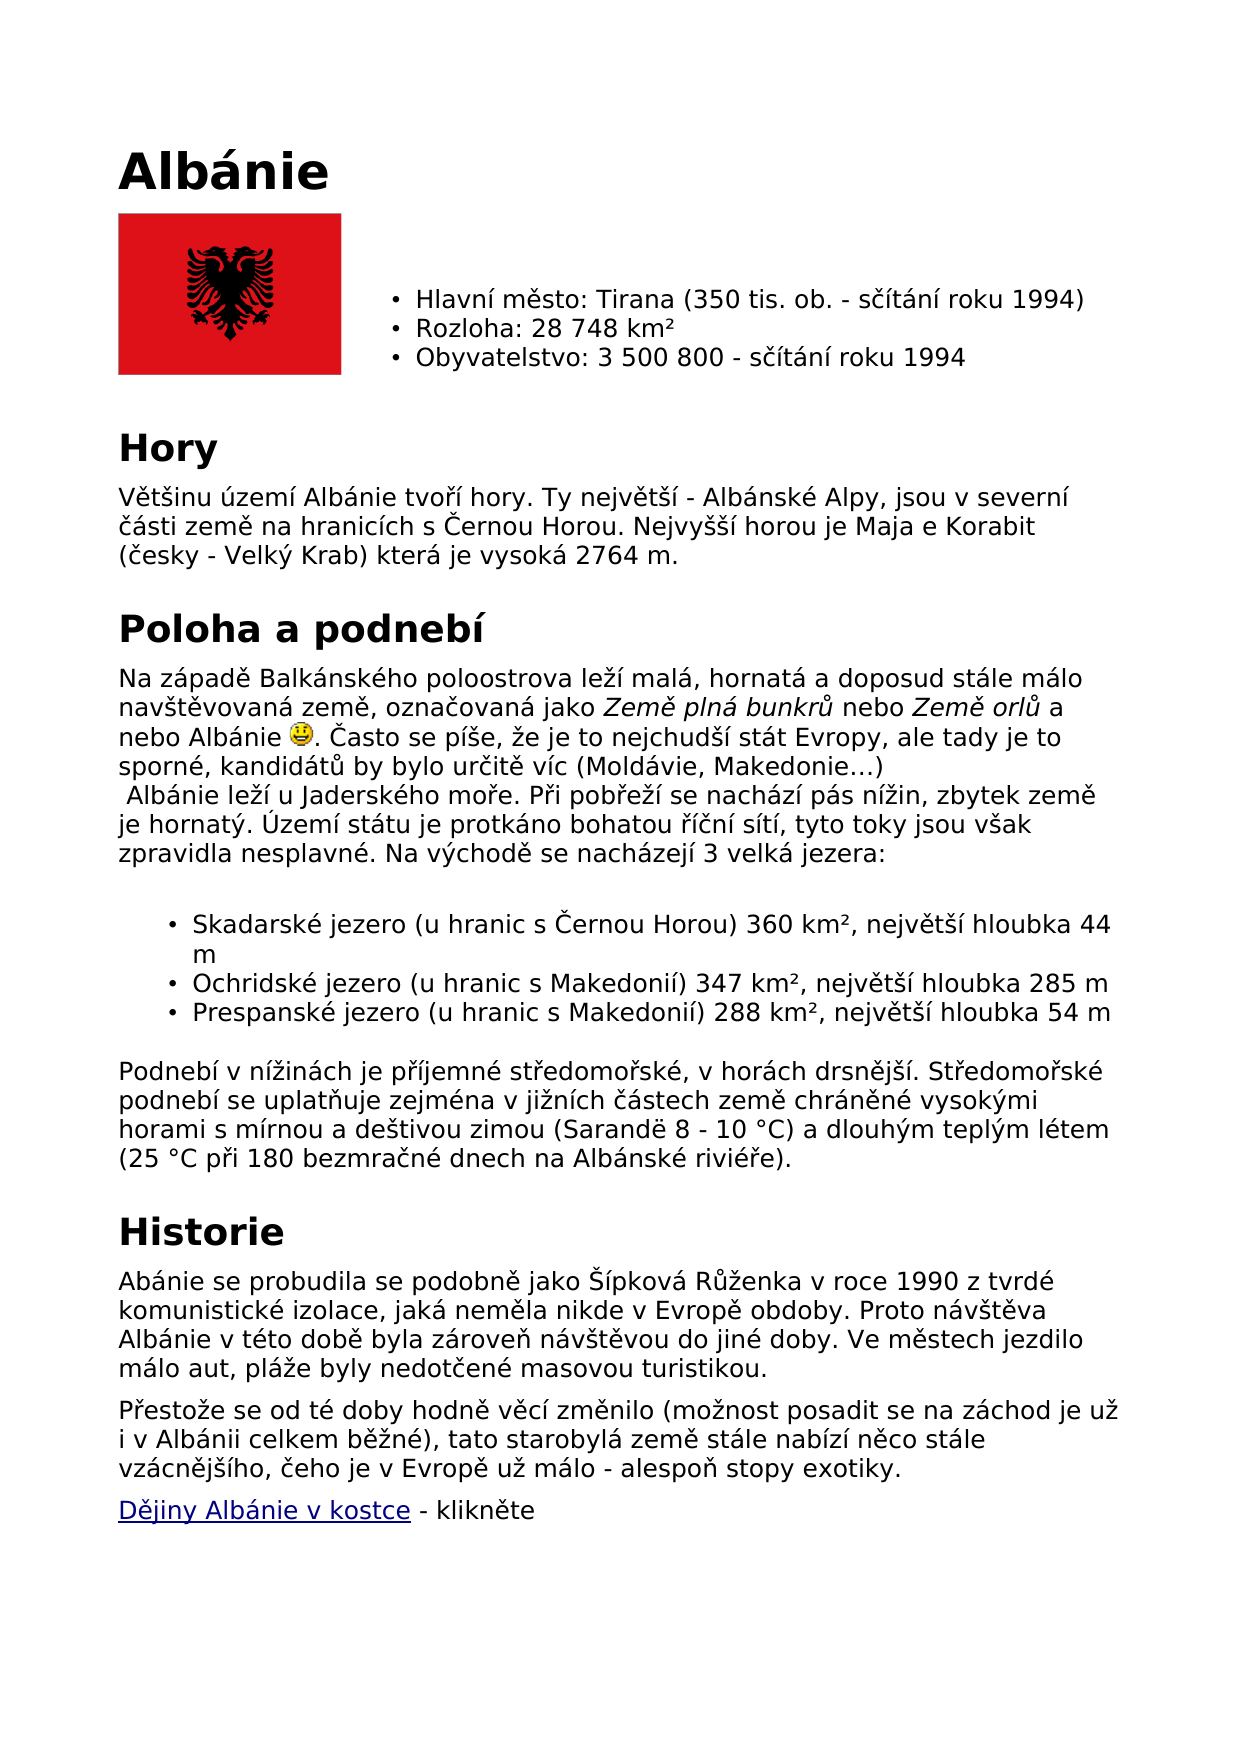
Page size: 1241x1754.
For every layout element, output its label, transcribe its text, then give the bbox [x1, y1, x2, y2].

text Většinu území Albánie tvoří hory. Ty největší - Albánské Alpy, jsou v severní části země na hranicích s Černou Horou. Nejvyšší horou je Maja e Korabit (česky - Velký Krab) která je vysoká 2764 m. [118, 483, 1122, 571]
subtitle Albánie [118, 143, 1122, 201]
text Abánie se probudila se podobně jako Šípková Růženka v roce 1990 z tvrdé komunistické izolace, jaká neměla nikde v Evropě obdoby. Proto návštěva Albánie v této době byla zároveň návštěvou do jiné doby. Ve městech jezdilo málo aut, pláže byly nedotčené masovou turistikou. [118, 1267, 1122, 1384]
text Přestože se od té doby hodně věcí změnilo (možnost posadit se na záchod je už i v Albánii celkem běžné), tato starobylá země stále nabízí něco stále vzácnějšího, čeho je v Evropě už málo - alespoň stopy exotiky. [118, 1396, 1122, 1484]
picture [289, 722, 314, 746]
list Obyvatelstvo: 3 500 800 - sčítání roku 1994 [342, 343, 1122, 372]
list Rozloha: 28 748 km² [342, 314, 1122, 343]
text Dějiny Albánie v kostce - klikněte [118, 1496, 1122, 1525]
subtitle Historie [118, 1211, 1122, 1254]
list Ochridské jezero (u hranic s Makedonií) 347 km², největší hloubka 285 m [177, 969, 1122, 998]
list Skadarské jezero (u hranic s Černou Horou) 360 km², největší hloubka 44 m [177, 911, 1122, 969]
subtitle Hory [118, 427, 1122, 471]
subtitle Poloha a podnebí [118, 608, 1122, 652]
list Prespanské jezero (u hranic s Makedonií) 288 km², největší hloubka 54 m [177, 998, 1122, 1027]
text Na západě Balkánského poloostrova leží malá, hornatá a doposud stále málo navštěvovaná země, označovaná jako Země plná bunkrů nebo Země orlů a nebo Albánie . Často se píše, že je to nejchudší stát Evropy, ale tady je to sporné, kandidátů by bylo určitě víc (Moldávie, Makedonie…) Albánie leží u Jaderského moře. Při pobřeží se nachází pás nížin, zbytek země je hornatý. Území státu je protkáno bohatou říční sítí, tyto toky jsou však zpravidla nesplavné. Na východě se nacházejí 3 velká jezera: [118, 664, 1122, 869]
picture [118, 213, 342, 375]
list Hlavní město: Tirana (350 tis. ob. - sčítání roku 1994) [342, 285, 1122, 314]
text Podnebí v nížinách je příjemné středomořské, v horách drsnější. Středomořské podnebí se uplatňuje zejména v jižních částech země chráněné vysokými horami s mírnou a deštivou zimou (Sarandë 8 - 10 °C) a dlouhým teplým létem (25 °C při 180 bezmračné dnech na Albánské riviéře). [118, 1057, 1122, 1173]
